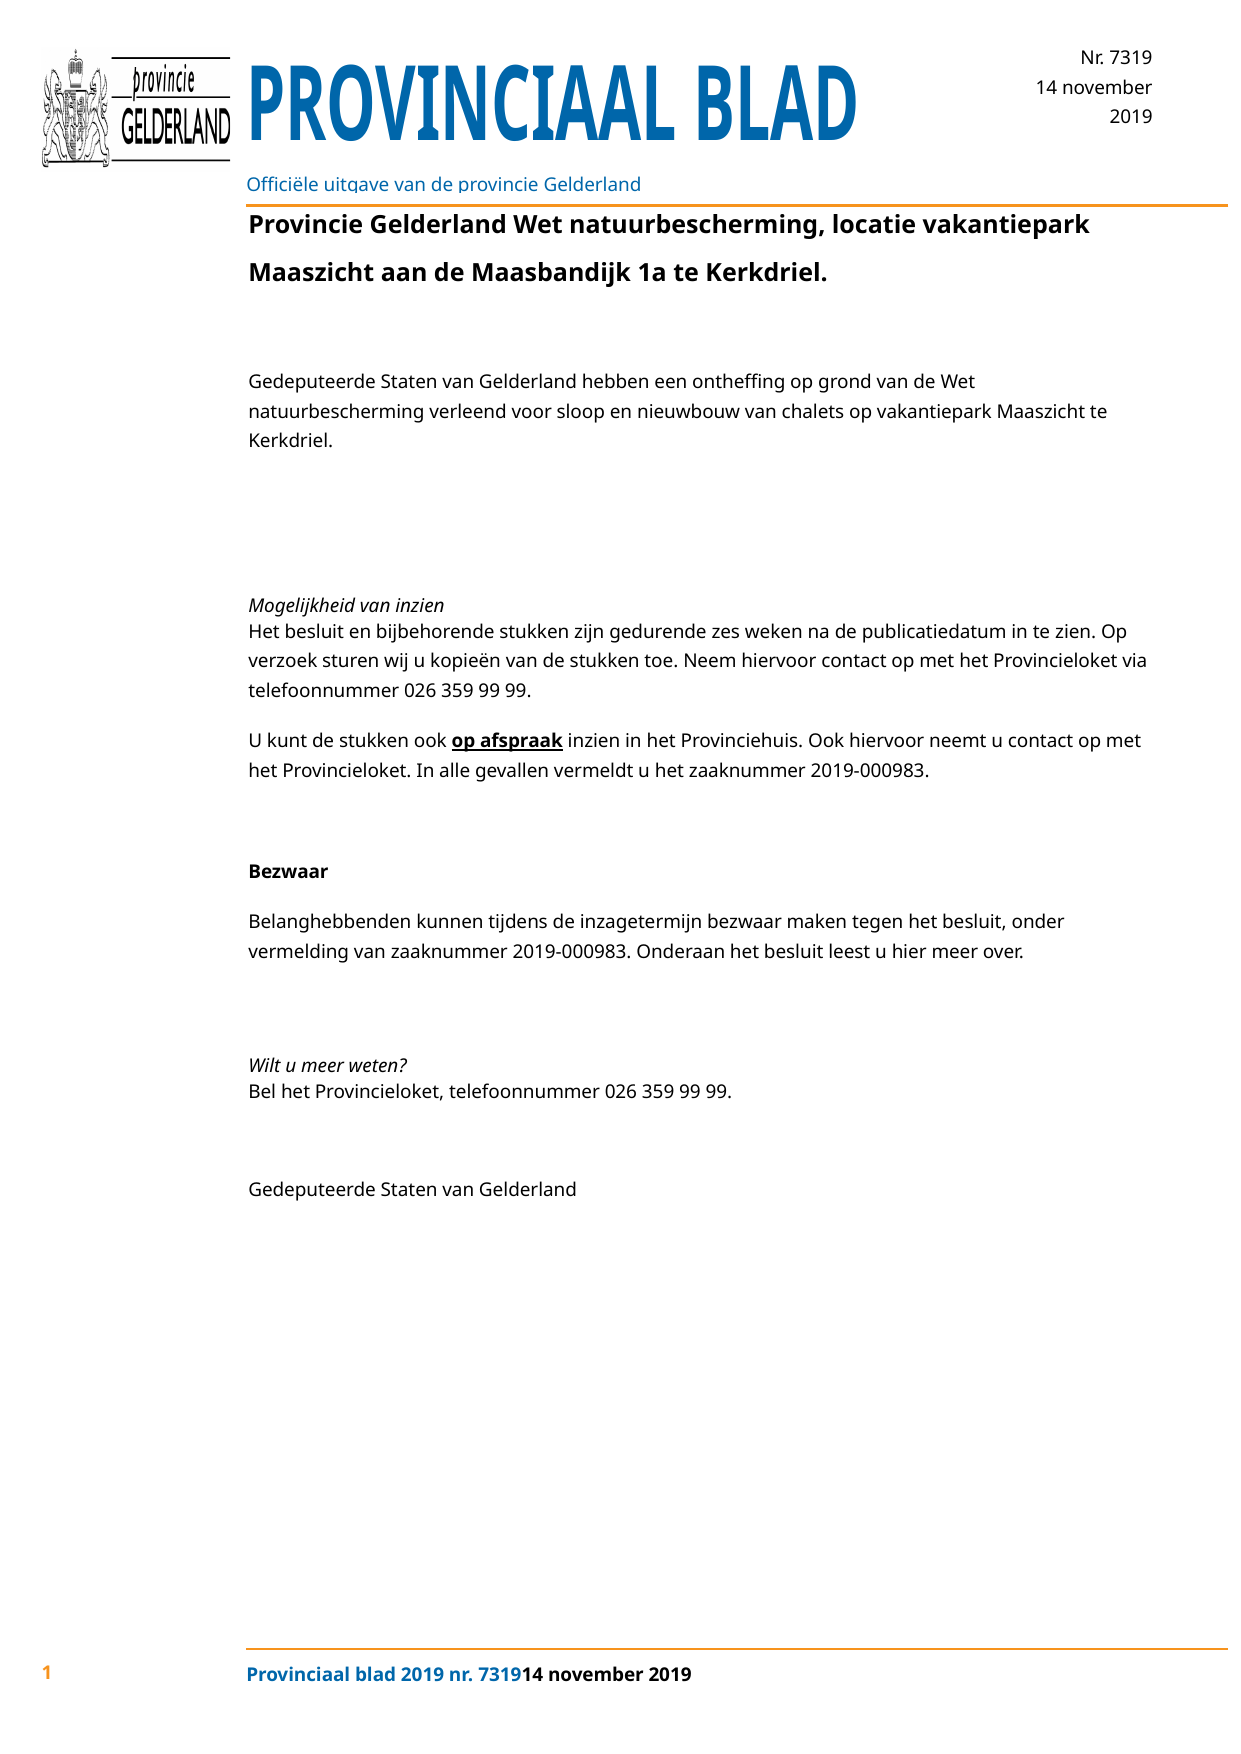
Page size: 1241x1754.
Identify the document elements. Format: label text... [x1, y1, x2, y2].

text Belanghebbenden kunnen tijdens de inzagetermijn bezwaar maken tegen het besluit, onder vermelding van zaaknummer 2019-000983. Onderaan het besluit leest u hier meer over. [248, 908, 1152, 964]
picture [41, 47, 231, 172]
text Gedeputeerde Staten van Gelderland [248, 1176, 1152, 1202]
text U kunt de stukken ook op afspraak inzien in het Provinciehuis. Ook hiervoor neemt u contact op met het Provincieloket. In alle gevallen vermeldt u het zaaknummer 2019-000983. [248, 728, 1152, 783]
text Gedeputeerde Staten van Gelderland hebben een ontheffing op grond van de Wet natuurbescherming verleend voor sloop en nieuwbouw van chalets op vakantiepark Maaszicht te Kerkdriel. [248, 368, 1152, 453]
text Wilt u meer weten? [248, 1052, 1152, 1078]
text Mogelijkheid van inzien [248, 592, 1152, 618]
text Bezwaar [248, 858, 1152, 884]
text Bel het Provincieloket, telefoonnummer 026 359 99 99. [248, 1078, 1152, 1104]
text Provincie Gelderland Wet natuurbescherming, locatie vakantiepark Maaszicht aan de Maasbandijk 1a te Kerkdriel. [248, 207, 1152, 288]
text Het besluit en bijbehorende stukken zijn gedurende zes weken na de publicatiedatum in te zien. Op verzoek sturen wij u kopieën van de stukken toe. Neem hiervoor contact op met het Provincieloket via telefoonnummer 026 359 99 99. [248, 618, 1152, 703]
